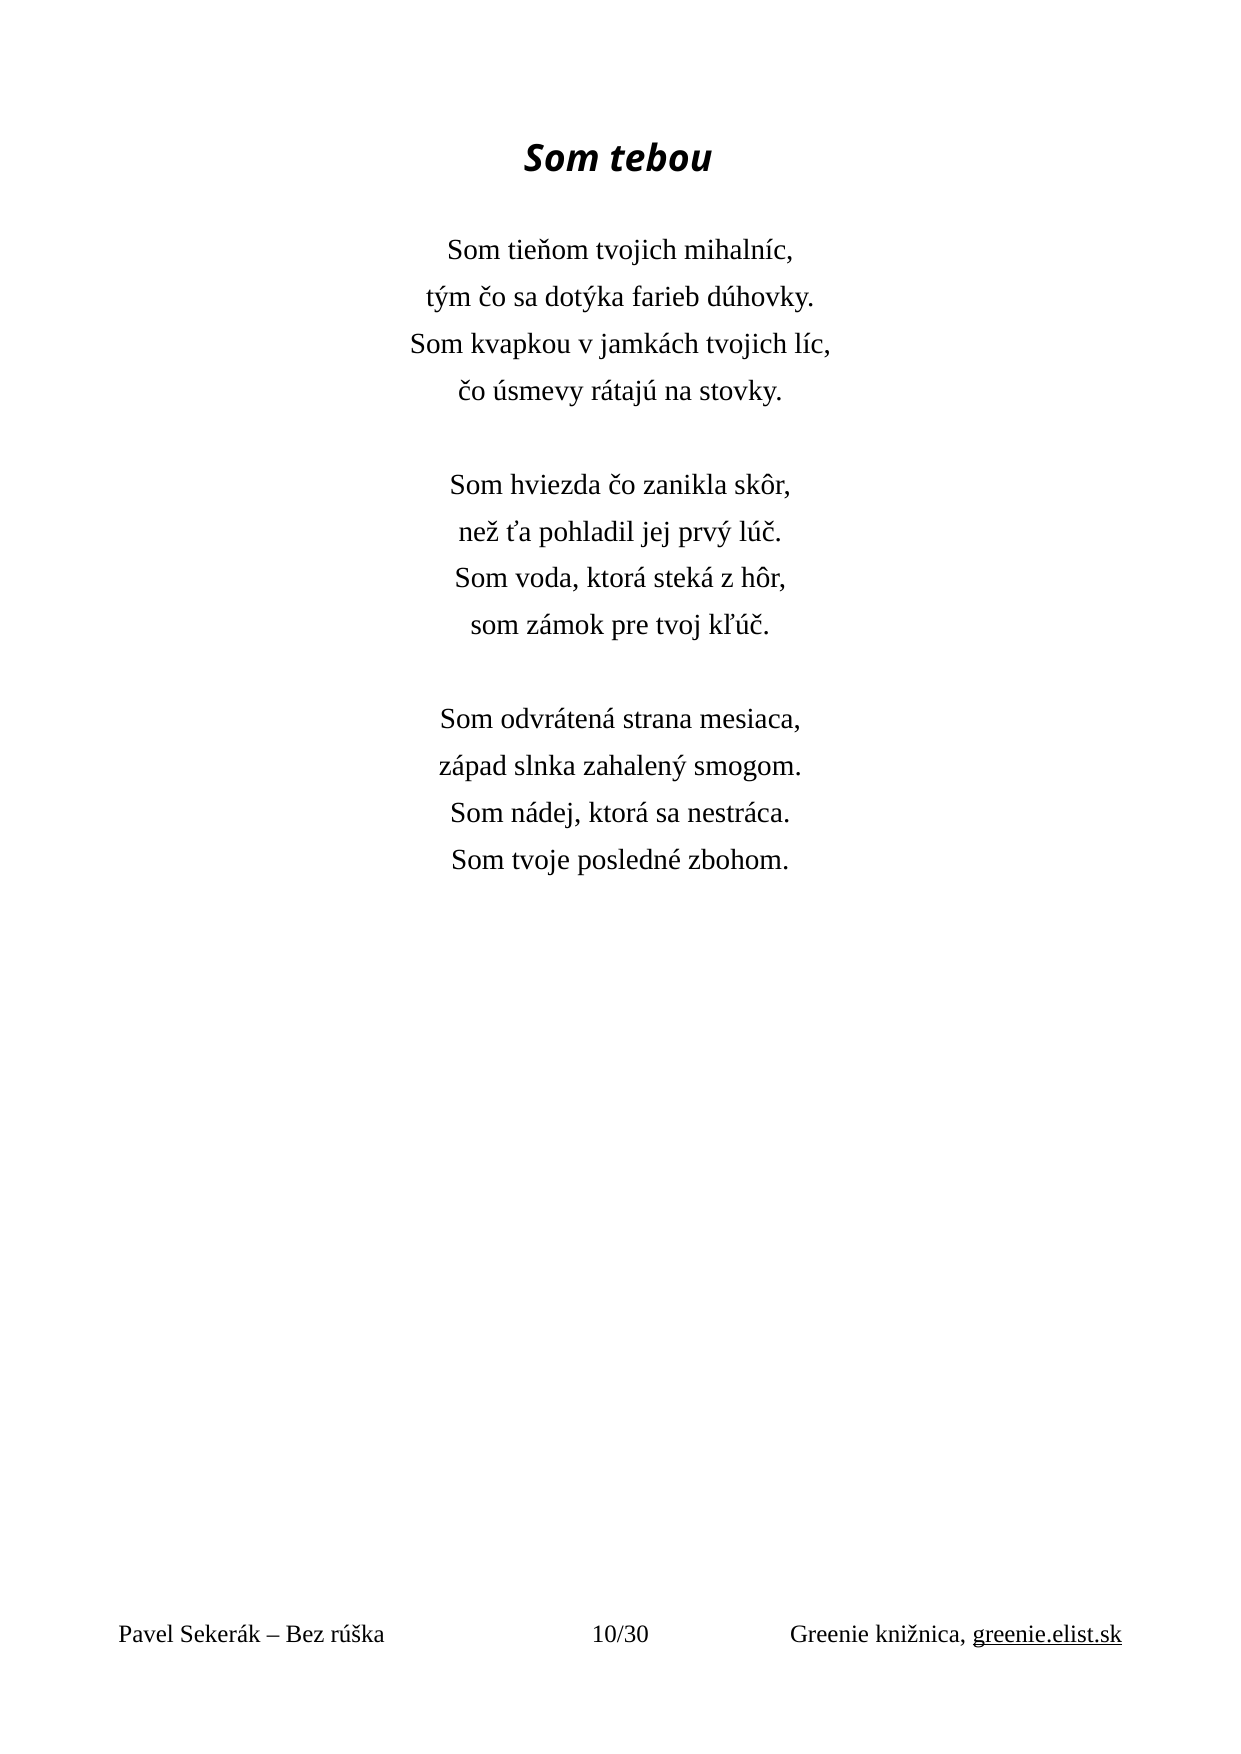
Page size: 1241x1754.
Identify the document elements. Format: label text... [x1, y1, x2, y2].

subtitle Som tebou [106, 131, 1134, 182]
text Som hviezda čo zanikla skôr, [106, 420, 1134, 500]
text než ťa pohladil jej prvý lúč. [106, 514, 1134, 547]
text západ slnka zahalený smogom. [106, 748, 1134, 782]
text Som voda, ktorá steká z hôr, [106, 561, 1134, 594]
text Som tvoje posledné zbohom. [106, 842, 1134, 875]
text Som odvrátená strana mesiaca, [106, 654, 1134, 735]
text tým čo sa dotýka farieb dúhovky. [106, 279, 1134, 313]
text som zámok pre tvoj kľúč. [106, 607, 1134, 641]
text čo úsmevy rátajú na stovky. [106, 373, 1134, 407]
text Som kvapkou v jamkách tvojich líc, [106, 326, 1134, 360]
text Som tieňom tvojich mihalníc, [106, 232, 1134, 266]
text Som nádej, ktorá sa nestráca. [106, 795, 1134, 828]
